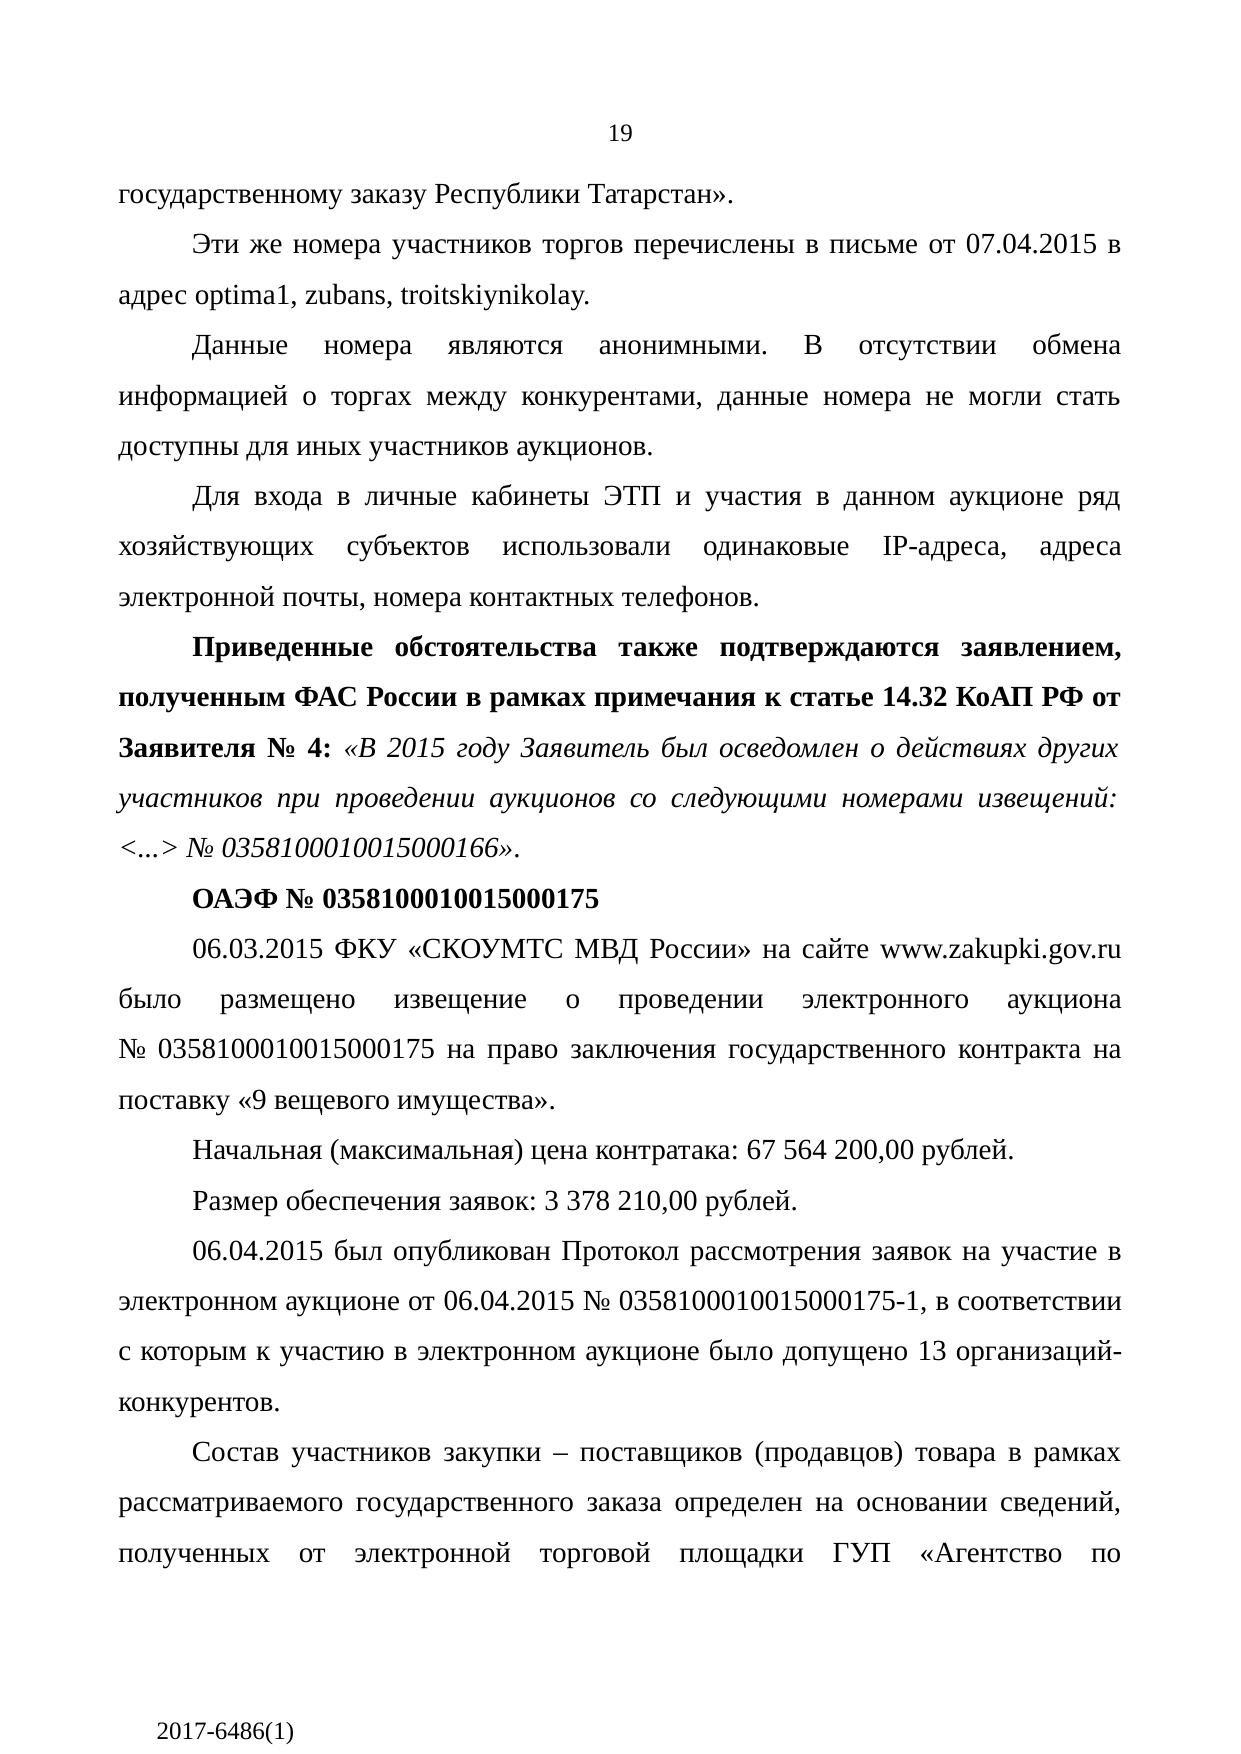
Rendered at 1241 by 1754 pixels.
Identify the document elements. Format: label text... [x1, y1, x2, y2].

text 06.04.2015 был опубликован Протокол рассмотрения заявок на участие в электронном аукционе от 06.04.2015 № 0358100010015000175-1, в соответствии с которым к участию в электронном аукционе было допущено 13 организаций-конкурентов. [118, 1233, 1122, 1417]
text Эти же номера участников торгов перечислены в письме от 07.04.2015 в адрес optima1, zubans, troitskiynikolay. [118, 227, 1122, 311]
text Для входа в личные кабинеты ЭТП и участия в данном аукционе ряд хозяйствующих субъектов использовали одинаковые IP-адреса, адреса электронной почты, номера контактных телефонов. [118, 478, 1122, 612]
text Размер обеспечения заявок: 3 378 210,00 рублей. [118, 1183, 1122, 1216]
text Приведенные обстоятельства также подтверждаются заявлением, полученным ФАС России в рамках примечания к статье 14.32 КоАП РФ от Заявителя № 4: «В 2015 году Заявитель был осведомлен о действиях других участников при проведении аукционов со следующими номерами извещений: <...> № 0358100010015000166». [118, 629, 1122, 864]
text Начальная (максимальная) цена контратака: 67 564 200,00 рублей. [118, 1132, 1122, 1166]
text Состав участников закупки – поставщиков (продавцов) товара в рамках рассматриваемого государственного заказа определен на основании сведений, полученных от электронной торговой площадки ГУП «Агентство по [118, 1434, 1122, 1568]
text ОАЭФ № 0358100010015000175 [118, 881, 1122, 914]
text государственному заказу Республики Татарстан». [118, 176, 1122, 210]
text 06.03.2015 ФКУ «СКОУМТС МВД России» на сайте www.zakupki.gov.ru было размещено извещение о проведении электронного аукциона № 0358100010015000175 на право заключения государственного контракта на поставку «9 вещевого имущества». [118, 931, 1122, 1116]
text Данные номера являются анонимными. В отсутствии обмена информацией о торгах между конкурентами, данные номера не могли стать доступны для иных участников аукционов. [118, 327, 1122, 461]
